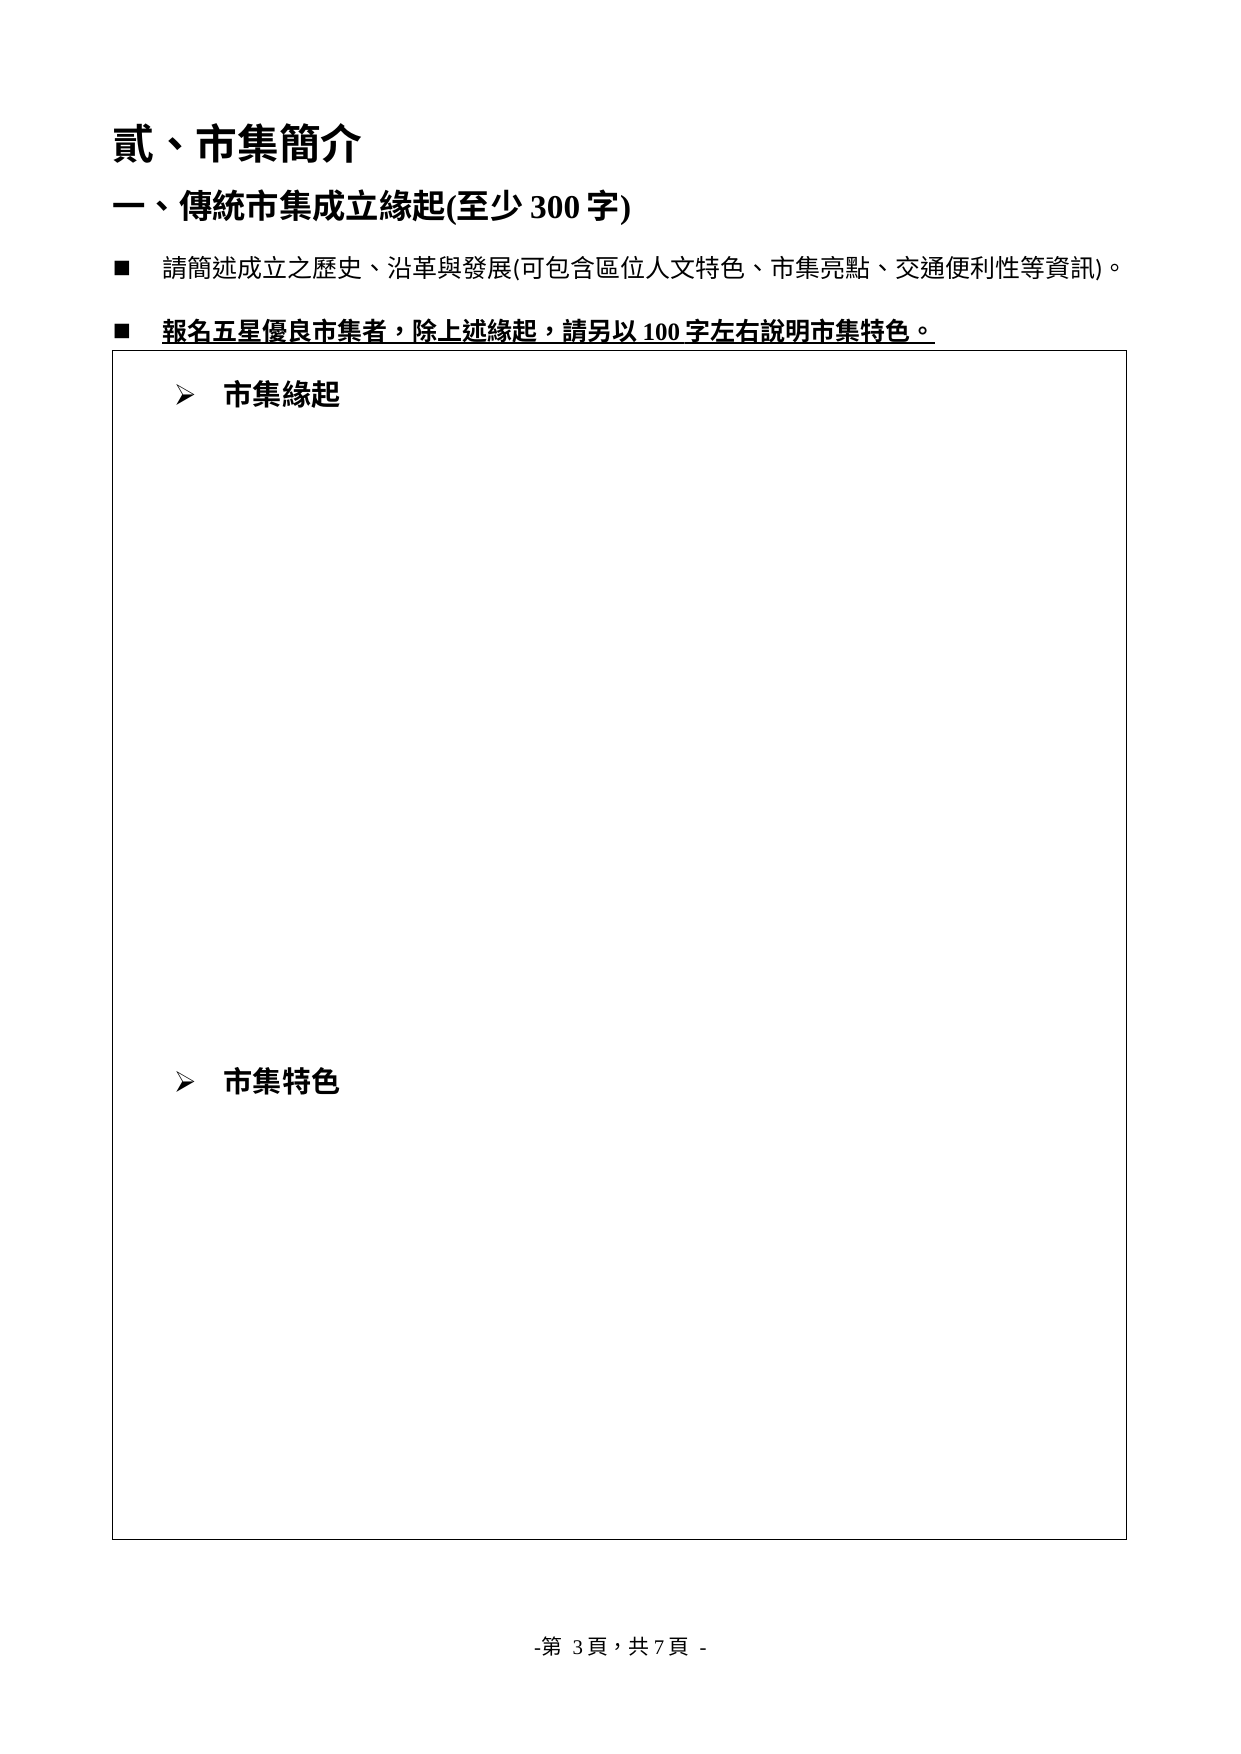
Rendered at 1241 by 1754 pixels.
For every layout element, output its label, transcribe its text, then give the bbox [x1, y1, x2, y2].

text 一、傳統市集成立緣起(至少300字) [112, 162, 1128, 225]
list 請簡述成立之歷史、沿革與發展(可包含區位人文特色、市集亮點、交通便利性等資訊)。 [112, 225, 1128, 287]
list 報名五星優良市集者，除上述緣起，請另以100字左右說明市集特色。 [112, 287, 1128, 350]
text 貳、市集簡介 [112, 100, 1128, 162]
table_header 市集緣起 市集特色 [113, 351, 1126, 1538]
